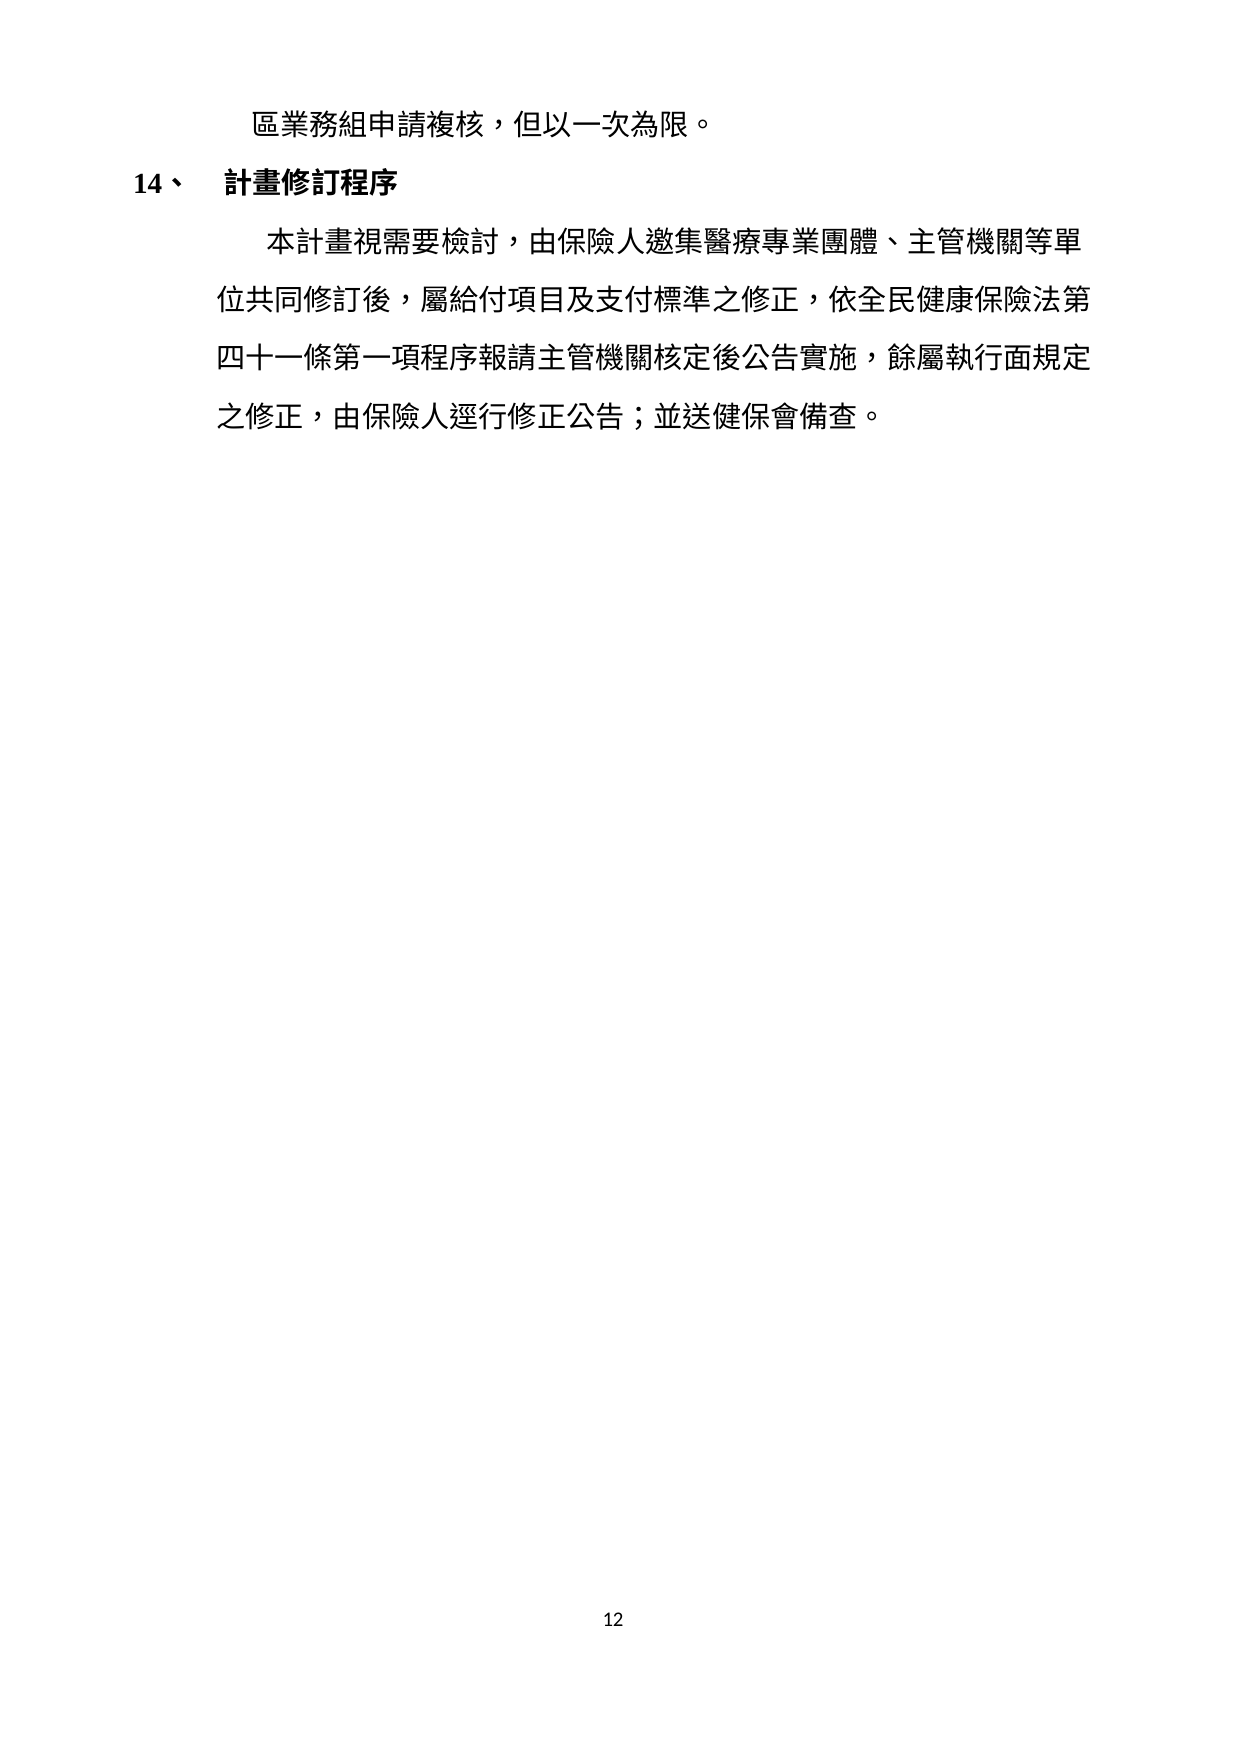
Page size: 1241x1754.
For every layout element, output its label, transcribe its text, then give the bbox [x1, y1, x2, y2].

list 計畫修訂程序 [133, 147, 1093, 205]
list 區業務組申請複核，但以一次為限。 [192, 89, 1093, 147]
text 本計畫視需要檢討，由保險人邀集醫療專業團體、主管機關等單位共同修訂後，屬給付項目及支付標準之修正，依全民健康保險法第四十一條第一項程序報請主管機關核定後公告實施，餘屬執行面規定之修正，由保險人逕行修正公告；並送健保會備查。 [216, 205, 1093, 439]
